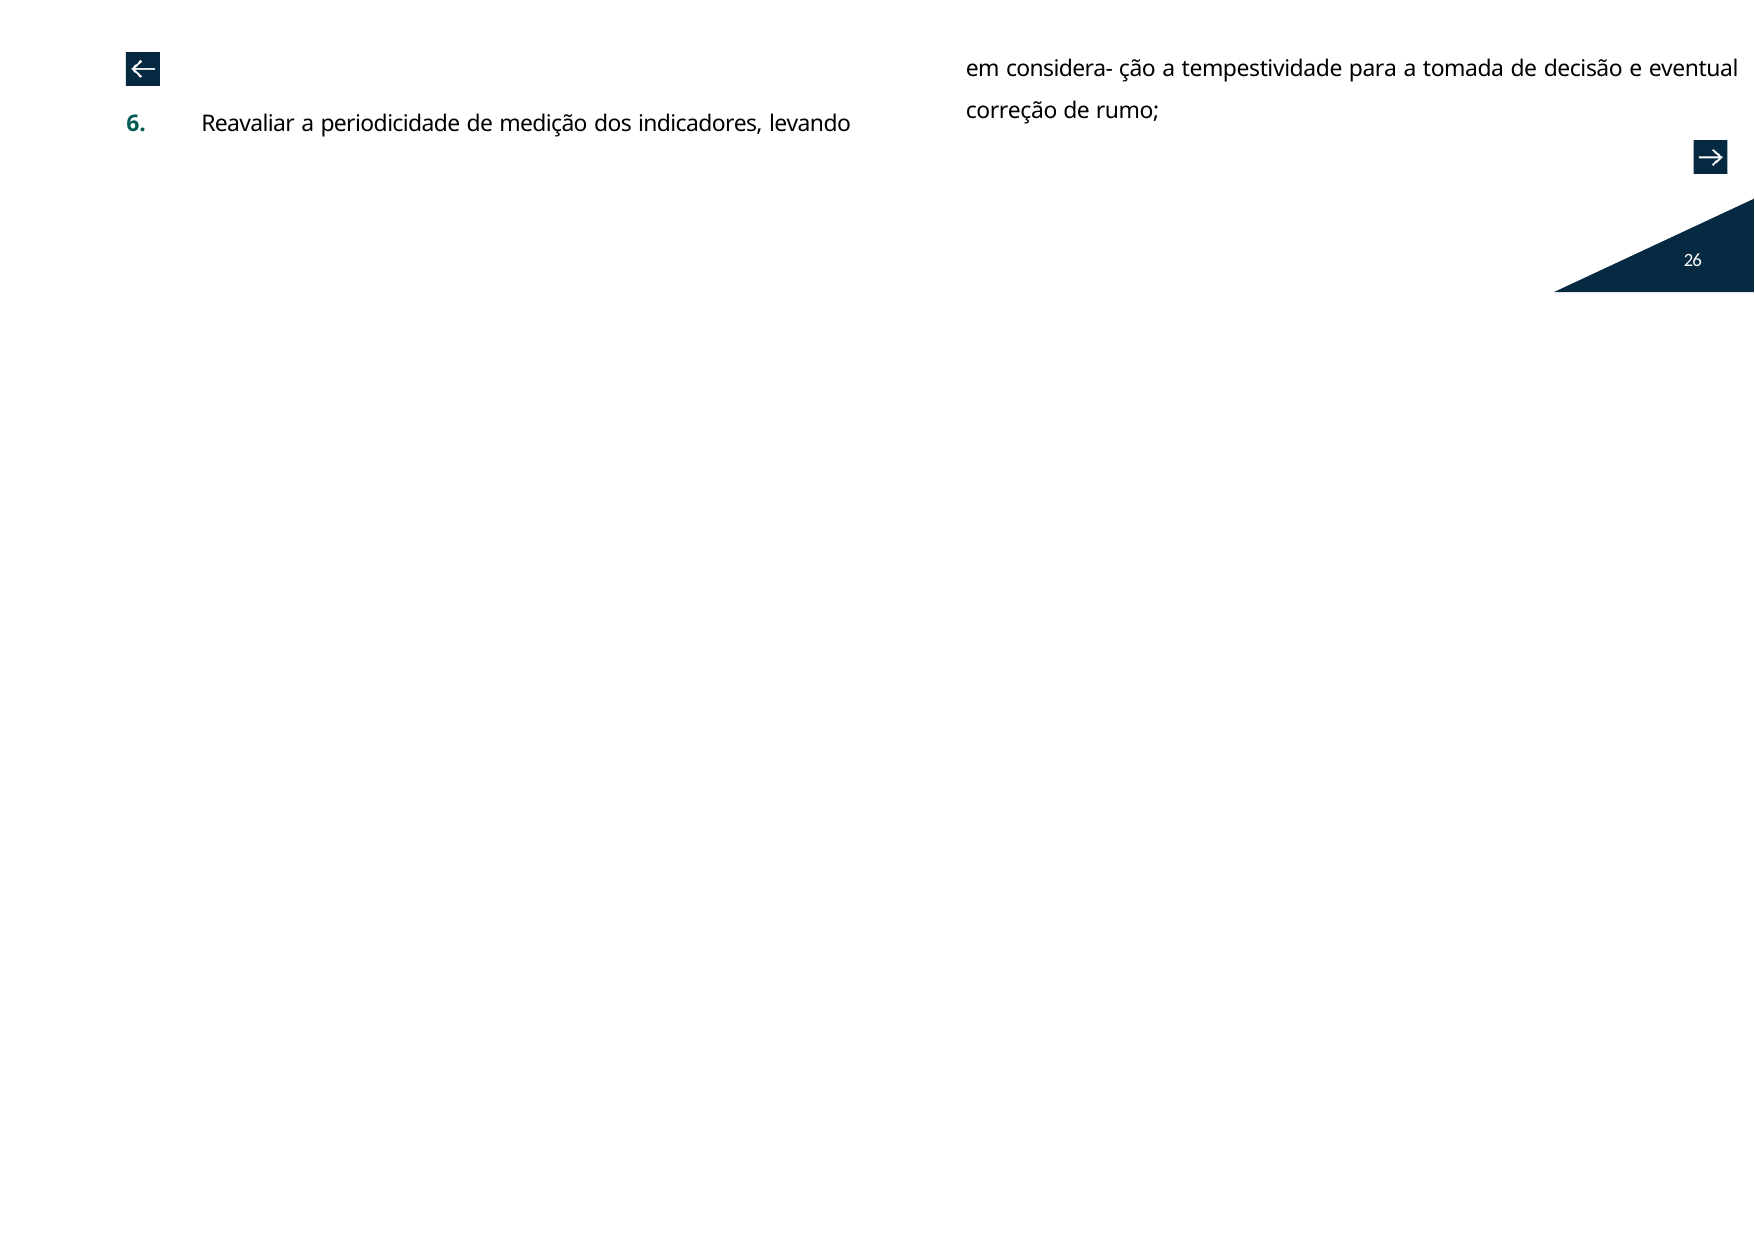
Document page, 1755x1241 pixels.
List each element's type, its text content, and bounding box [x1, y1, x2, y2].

list Reavaliar a periodicidade de medição dos indicadores, levando [126, 107, 852, 138]
list Corrigir a nomenclatura dos indicadores (índice x taxa x coeficiente); [160, 52, 852, 86]
list em considera- ção a tempestividade para a tomada de decisão e eventual correção de rumo; [966, 52, 1739, 126]
picture [1693, 140, 1728, 174]
picture [125, 52, 160, 86]
